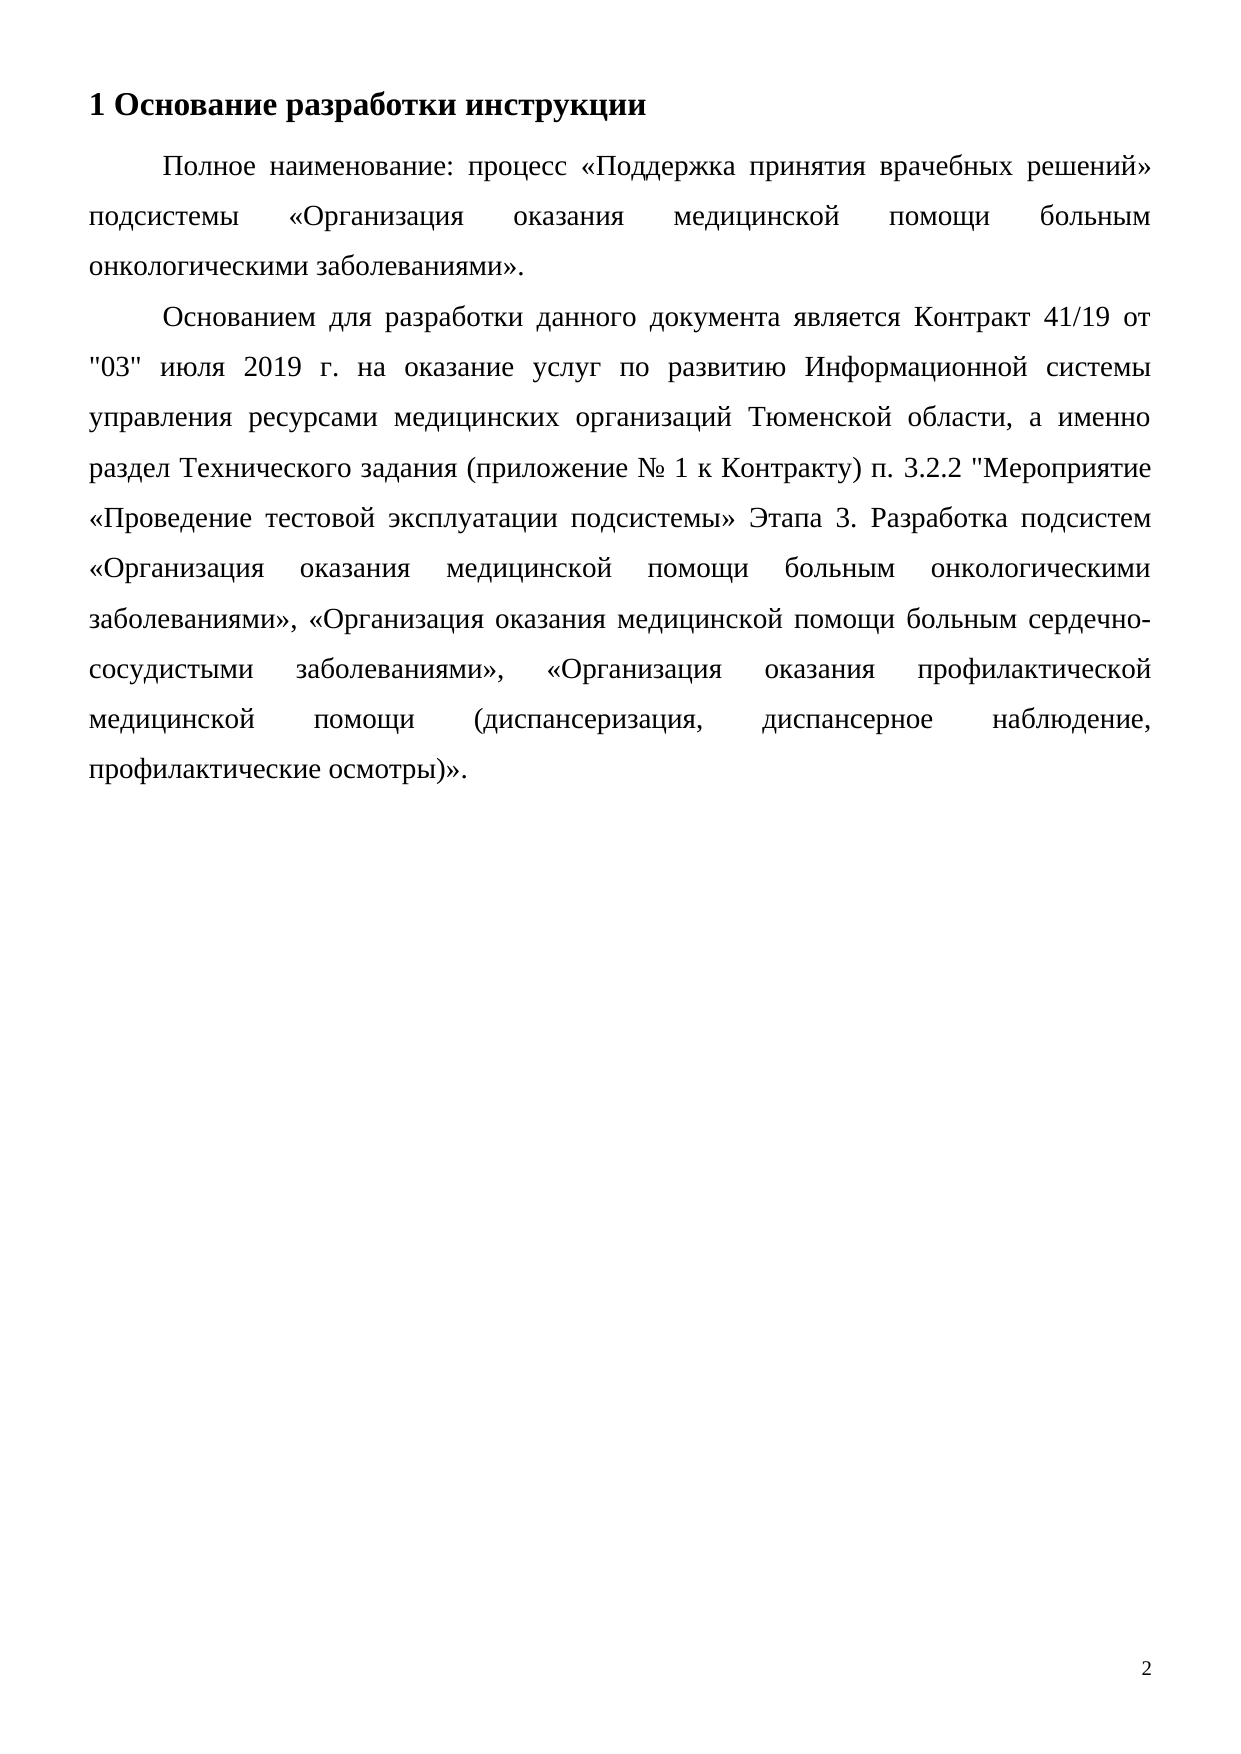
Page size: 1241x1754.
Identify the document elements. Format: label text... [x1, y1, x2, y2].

text Полное наименование: процесс «Поддержка принятия врачебных решений» подсистемы «Организация оказания медицинской помощи больным онкологическими заболеваниями». [89, 148, 1152, 282]
text Основанием для разработки данного документа является Контракт 41/19 от "03" июля 2019 г. на оказание услуг по развитию Информационной системы управления ресурсами медицинских организаций Тюменской области, а именно раздел Технического задания (приложение № 1 к Контракту) п. 3.2.2 "Мероприятие «Проведение тестовой эксплуатации подсистемы» Этапа 3. Разработка подсистем «Организация оказания медицинской помощи больным онкологическими заболеваниями», «Организация оказания медицинской помощи больным сердечно-сосудистыми заболеваниями», «Организация оказания профилактической медицинской помощи (диспансеризация, диспансерное наблюдение, профилактические осмотры)». [89, 299, 1152, 785]
subtitle Основание разработки инструкции [89, 84, 1152, 122]
